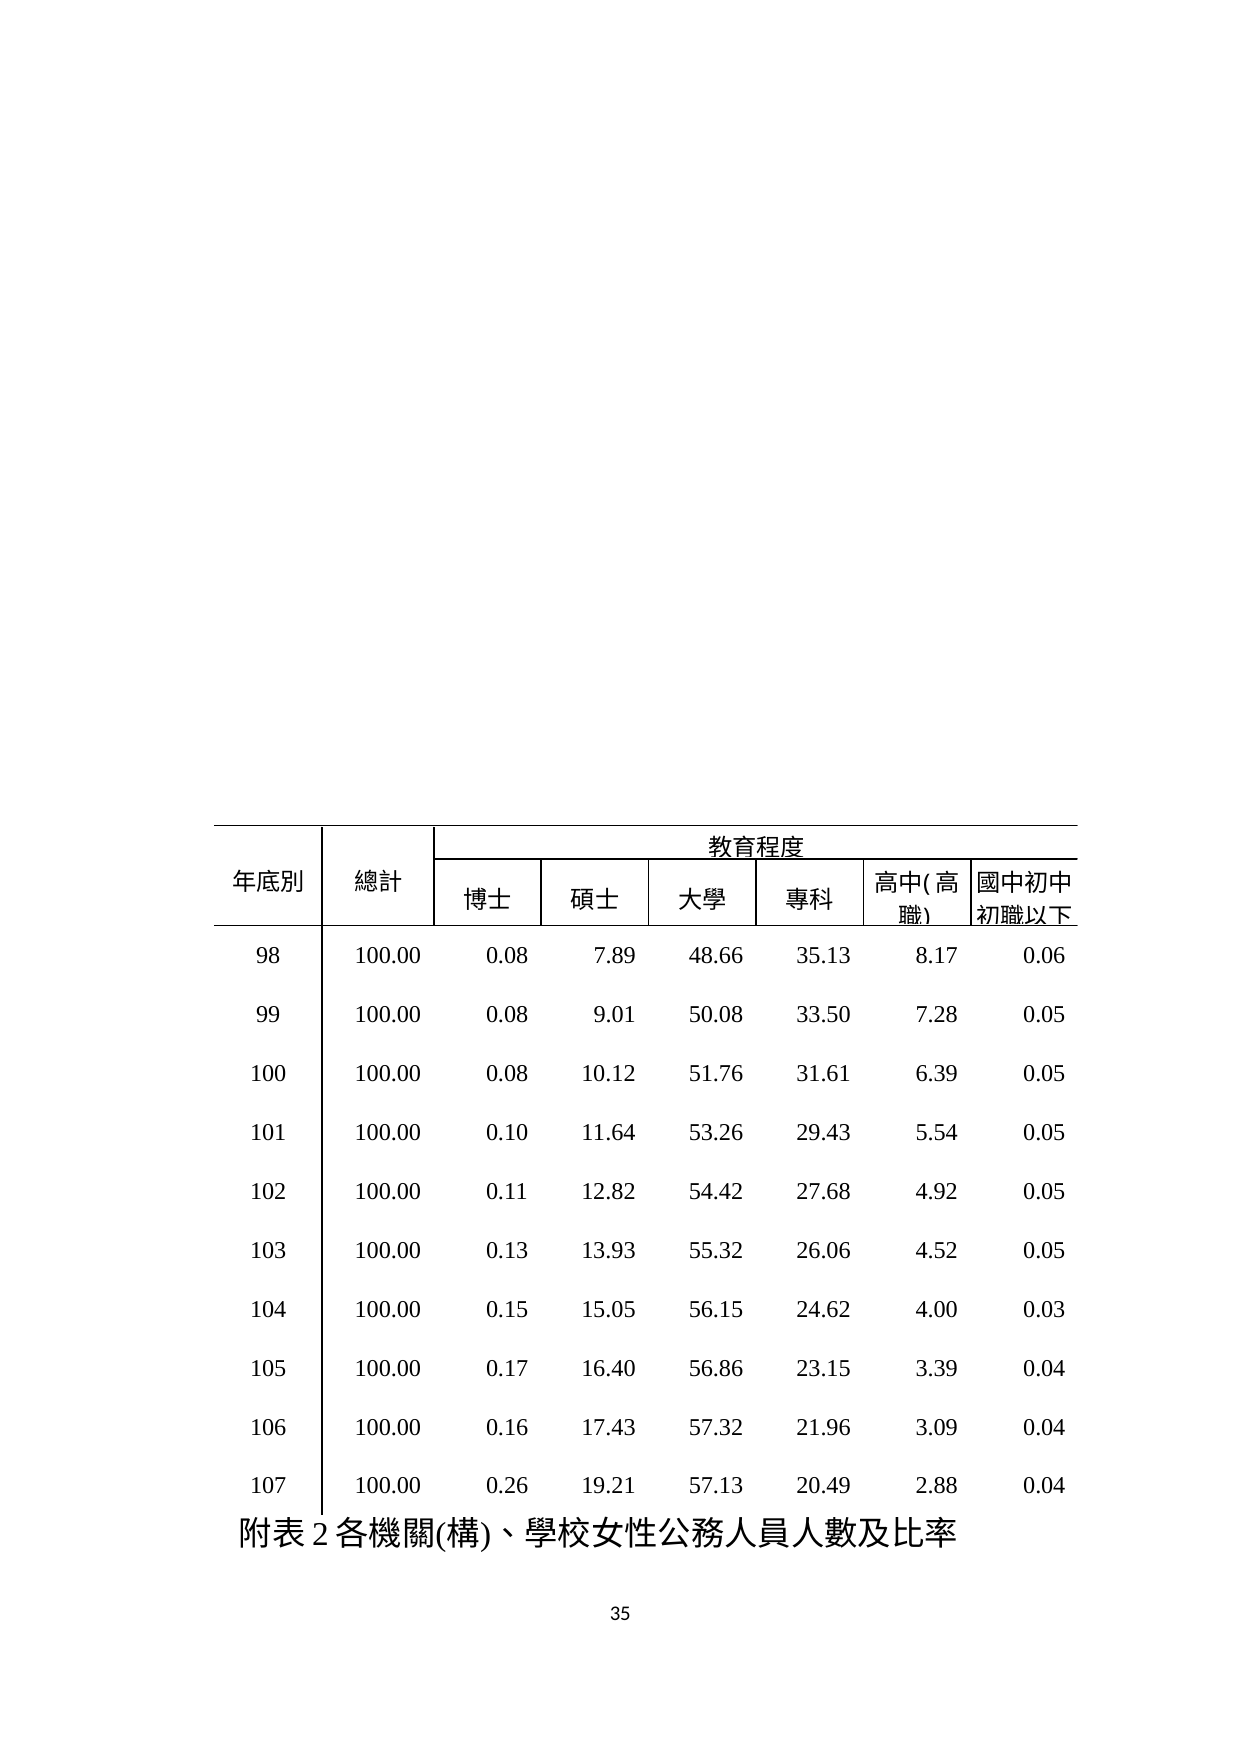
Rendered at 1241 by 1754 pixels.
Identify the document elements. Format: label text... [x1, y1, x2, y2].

text 附表2各機關(構)、學校女性公務人員人數及比率 [143, 1504, 1053, 1556]
